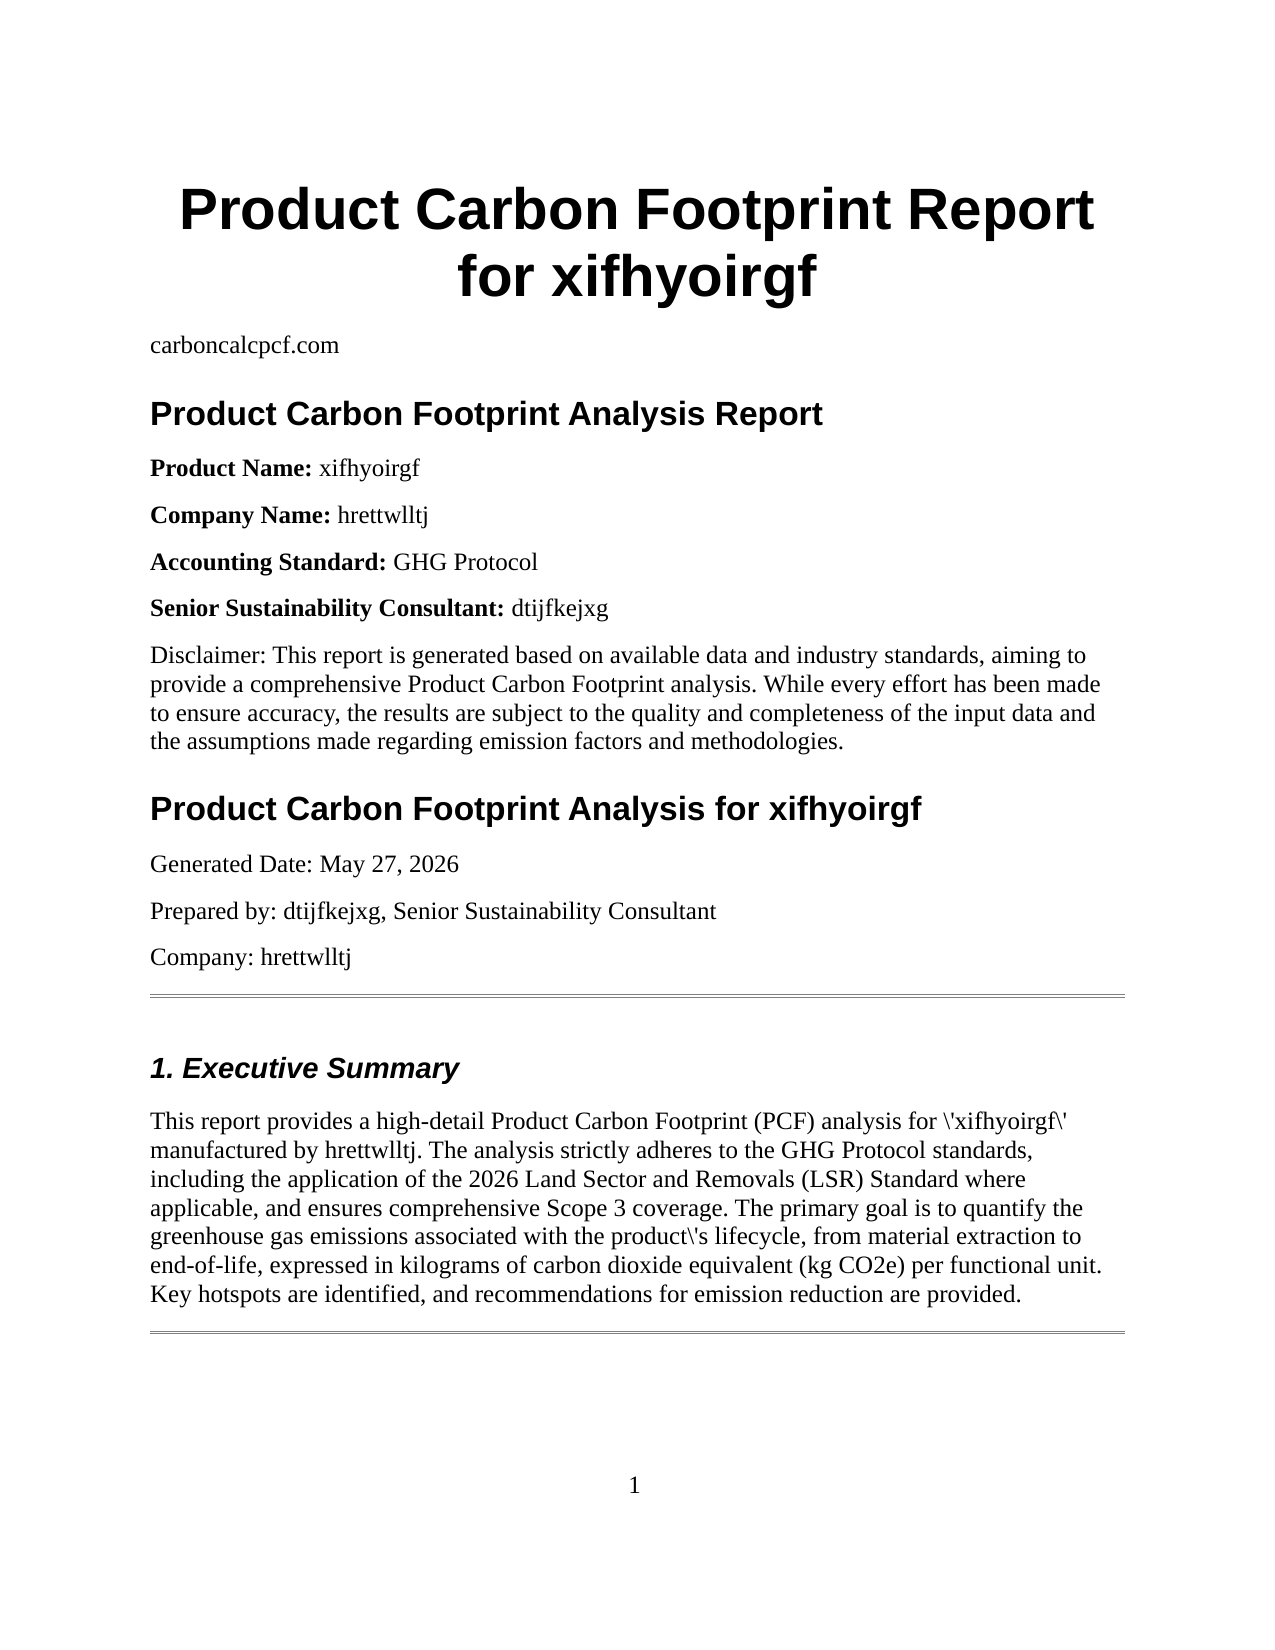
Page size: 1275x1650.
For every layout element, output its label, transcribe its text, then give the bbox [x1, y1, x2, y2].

text Generated Date: May 27, 2026 [150, 849, 1125, 878]
text carboncalcpcf.com [150, 331, 1125, 359]
text This report provides a high-detail Product Carbon Footprint (PCF) analysis for \'xifhyoirgf\' manufactured by hrettwlltj. The analysis strictly adheres to the GHG Protocol standards, including the application of the 2026 Land Sector and Removals (LSR) Standard where applicable, and ensures comprehensive Scope 3 coverage. The primary goal is to quantify the greenhouse gas emissions associated with the product\'s lifecycle, from material extraction to end-of-life, expressed in kilograms of carbon dioxide equivalent (kg CO2e) per functional unit. Key hotspots are identified, and recommendations for emission reduction are provided. [150, 1106, 1125, 1308]
subtitle Product Carbon Footprint Analysis Report [150, 393, 1125, 432]
text Prepared by: dtijfkejxg, Senior Sustainability Consultant [150, 896, 1125, 924]
text Accounting Standard: GHG Protocol [150, 547, 1125, 576]
text Company: hrettwlltj [150, 942, 1125, 971]
text Senior Sustainability Consultant: dtijfkejxg [150, 593, 1125, 622]
text Company Name: hrettwlltj [150, 500, 1125, 529]
subtitle Product Carbon Footprint Analysis for xifhyoirgf [150, 789, 1125, 828]
text Product Name: xifhyoirgf [150, 453, 1125, 482]
text Disclaimer: This report is generated based on available data and industry standards, aiming to provide a comprehensive Product Carbon Footprint analysis. While every effort has been made to ensure accuracy, the results are subject to the quality and completeness of the input data and the assumptions made regarding emission factors and methodologies. [150, 640, 1125, 755]
subtitle 1. Executive Summary [150, 1051, 1125, 1085]
title Product Carbon Footprint Report for xifhyoirgf [150, 175, 1125, 309]
